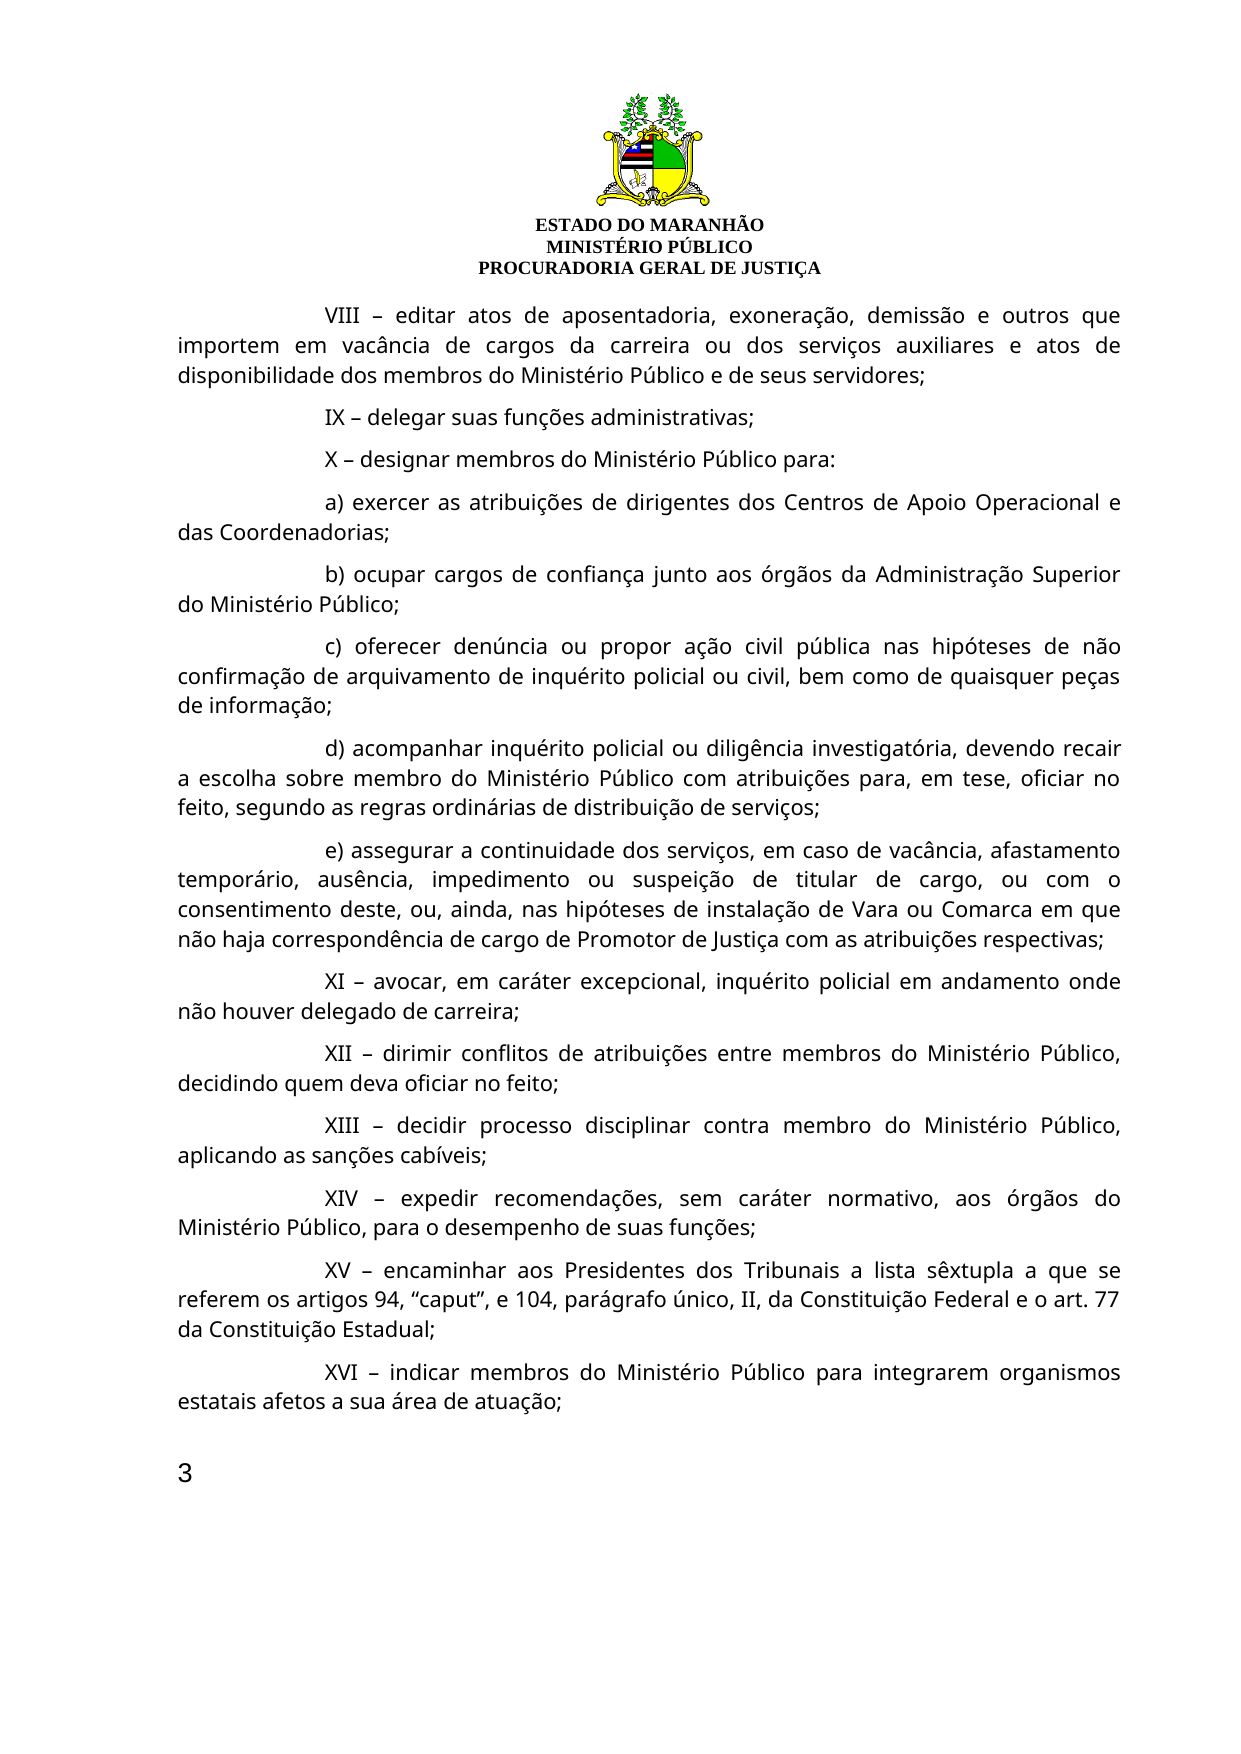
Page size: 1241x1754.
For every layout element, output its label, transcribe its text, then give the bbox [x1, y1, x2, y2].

text VIII – editar atos de aposentadoria, exoneração, demissão e outros que importem em vacância de cargos da carreira ou dos serviços auxiliares e atos de disponibilidade dos membros do Ministério Público e de seus servidores; [177, 300, 1122, 390]
text c) oferecer denúncia ou propor ação civil pública nas hipóteses de não confirmação de arquivamento de inquérito policial ou civil, bem como de quaisquer peças de informação; [177, 631, 1122, 720]
text XIII – decidir processo disciplinar contra membro do Ministério Público, aplicando as sanções cabíveis; [177, 1111, 1122, 1170]
text XV – encaminhar aos Presidentes dos Tribunais a lista sêxtupla a que se referem os artigos 94, “caput”, e 104, parágrafo único, II, da Constituição Federal e o art. 77 da Constituição Estadual; [177, 1255, 1122, 1344]
text a) exercer as atribuições de dirigentes dos Centros de Apoio Operacional e das Coordenadorias; [177, 487, 1122, 546]
text XIV – expedir recomendações, sem caráter normativo, aos órgãos do Ministério Público, para o desempenho de suas funções; [177, 1183, 1122, 1242]
text d) acompanhar inquérito policial ou diligência investigatória, devendo recair a escolha sobre membro do Ministério Público com atribuições para, em tese, oficiar no feito, segundo as regras ordinárias de distribuição de serviços; [177, 733, 1122, 822]
text X – designar membros do Ministério Público para: [177, 444, 1122, 474]
text IX – delegar suas funções administrativas; [177, 402, 1122, 432]
text XI – avocar, em caráter excepcional, inquérito policial em andamento onde não houver delegado de carreira; [177, 966, 1122, 1026]
text XII – dirimir conflitos de atribuições entre membros do Ministério Público, decidindo quem deva oficiar no feito; [177, 1038, 1122, 1098]
text b) ocupar cargos de confiança junto aos órgãos da Administração Superior do Ministério Público; [177, 559, 1122, 618]
text XVI – indicar membros do Ministério Público para integrarem organismos estatais afetos a sua área de atuação; [177, 1357, 1122, 1416]
text e) assegurar a continuidade dos serviços, em caso de vacância, afastamento temporário, ausência, impedimento ou suspeição de titular de cargo, ou com o consentimento deste, ou, ainda, nas hipóteses de instalação de Vara ou Comarca em que não haja correspondência de cargo de Promotor de Justiça com as atribuições respectivas; [177, 835, 1122, 954]
